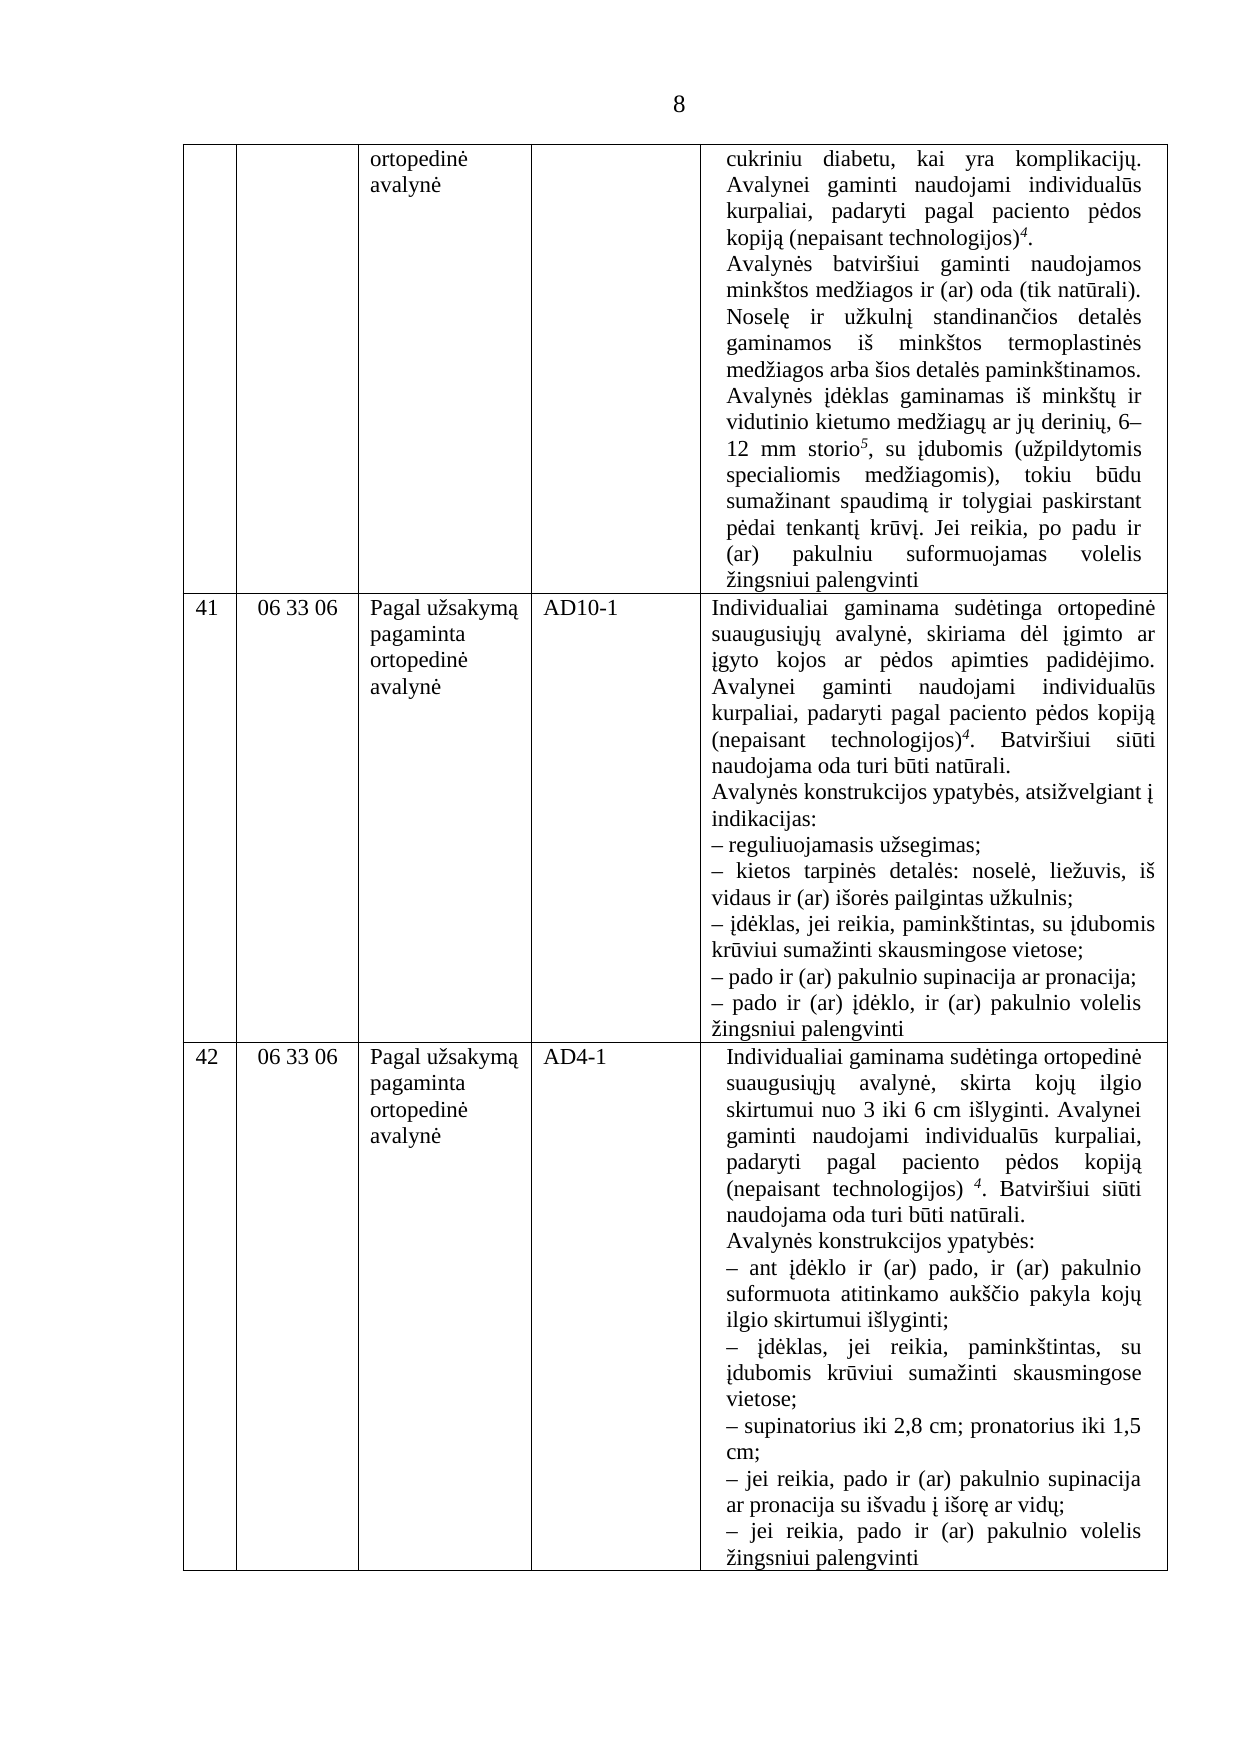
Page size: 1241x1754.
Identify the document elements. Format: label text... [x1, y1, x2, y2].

table_cell Pagal užsakymą pagaminta ortopedinė avalynė [359, 1043, 531, 1570]
table_cell cukriniu diabetu, kai yra komplikacijų. Avalynei gaminti naudojami individualūs kurpaliai, padaryti pagal paciento pėdos kopiją (nepaisant technologijos)4. Avalynės batviršiui gaminti naudojamos minkštos medžiagos ir (ar) oda (tik natūrali). Noselę ir užkulnį standinančios detalės gaminamos iš minkštos termoplastinės medžiagos arba šios detalės paminkštinamos. Avalynės įdėklas gaminamas iš minkštų ir vidutinio kietumo medžiagų ar jų derinių, 6–12 mm storio5, su įdubomis (užpildytomis specialiomis medžiagomis), tokiu būdu sumažinant spaudimą ir tolygiai paskirstant pėdai tenkantį krūvį. Jei reikia, po padu ir (ar) pakulniu suformuojamas volelis žingsniui palengvinti [701, 145, 1167, 593]
table_cell 06 33 06 [237, 594, 358, 1042]
table_cell 42 [184, 1043, 236, 1570]
table_cell Pagal užsakymą pagaminta ortopedinė avalynė [359, 594, 531, 1042]
table_cell Individualiai gaminama sudėtinga ortopedinė suaugusiųjų avalynė, skirta kojų ilgio skirtumui nuo 3 iki 6 cm išlyginti. Avalynei gaminti naudojami individualūs kurpaliai, padaryti pagal paciento pėdos kopiją (nepaisant technologijos) 4. Batviršiui siūti naudojama oda turi būti natūrali. Avalynės konstrukcijos ypatybės: – ant įdėklo ir (ar) pado, ir (ar) pakulnio suformuota atitinkamo aukščio pakyla kojų ilgio skirtumui išlyginti; – įdėklas, jei reikia, paminkštintas, su įdubomis krūviui sumažinti skausmingose vietose; – supinatorius iki 2,8 cm; pronatorius iki 1,5 cm; – jei reikia, pado ir (ar) pakulnio supinacija ar pronacija su išvadu į išorę ar vidų; – jei reikia, pado ir (ar) pakulnio volelis žingsniui palengvinti [701, 1043, 1167, 1570]
table_cell AD10-1 [532, 594, 700, 1042]
table_cell Individualiai gaminama sudėtinga ortopedinė suaugusiųjų avalynė, skiriama dėl įgimto ar įgyto kojos ar pėdos apimties padidėjimo. Avalynei gaminti naudojami individualūs kurpaliai, padaryti pagal paciento pėdos kopiją (nepaisant technologijos)4. Batviršiui siūti naudojama oda turi būti natūrali. Avalynės konstrukcijos ypatybės, atsižvelgiant į indikacijas: – reguliuojamasis užsegimas; – kietos tarpinės detalės: noselė, liežuvis, iš vidaus ir (ar) išorės pailgintas užkulnis; – įdėklas, jei reikia, paminkštintas, su įdubomis krūviui sumažinti skausmingose vietose; – pado ir (ar) pakulnio supinacija ar pronacija; – pado ir (ar) įdėklo, ir (ar) pakulnio volelis žingsniui palengvinti [701, 594, 1167, 1042]
table_cell 06 33 06 [237, 1043, 358, 1570]
table_cell ortopedinė avalynė [359, 145, 531, 593]
table_cell [237, 145, 358, 593]
table_cell [184, 145, 236, 593]
table_cell AD4-1 [532, 1043, 700, 1570]
table_cell [532, 145, 700, 593]
table_cell 41 [184, 594, 236, 1042]
